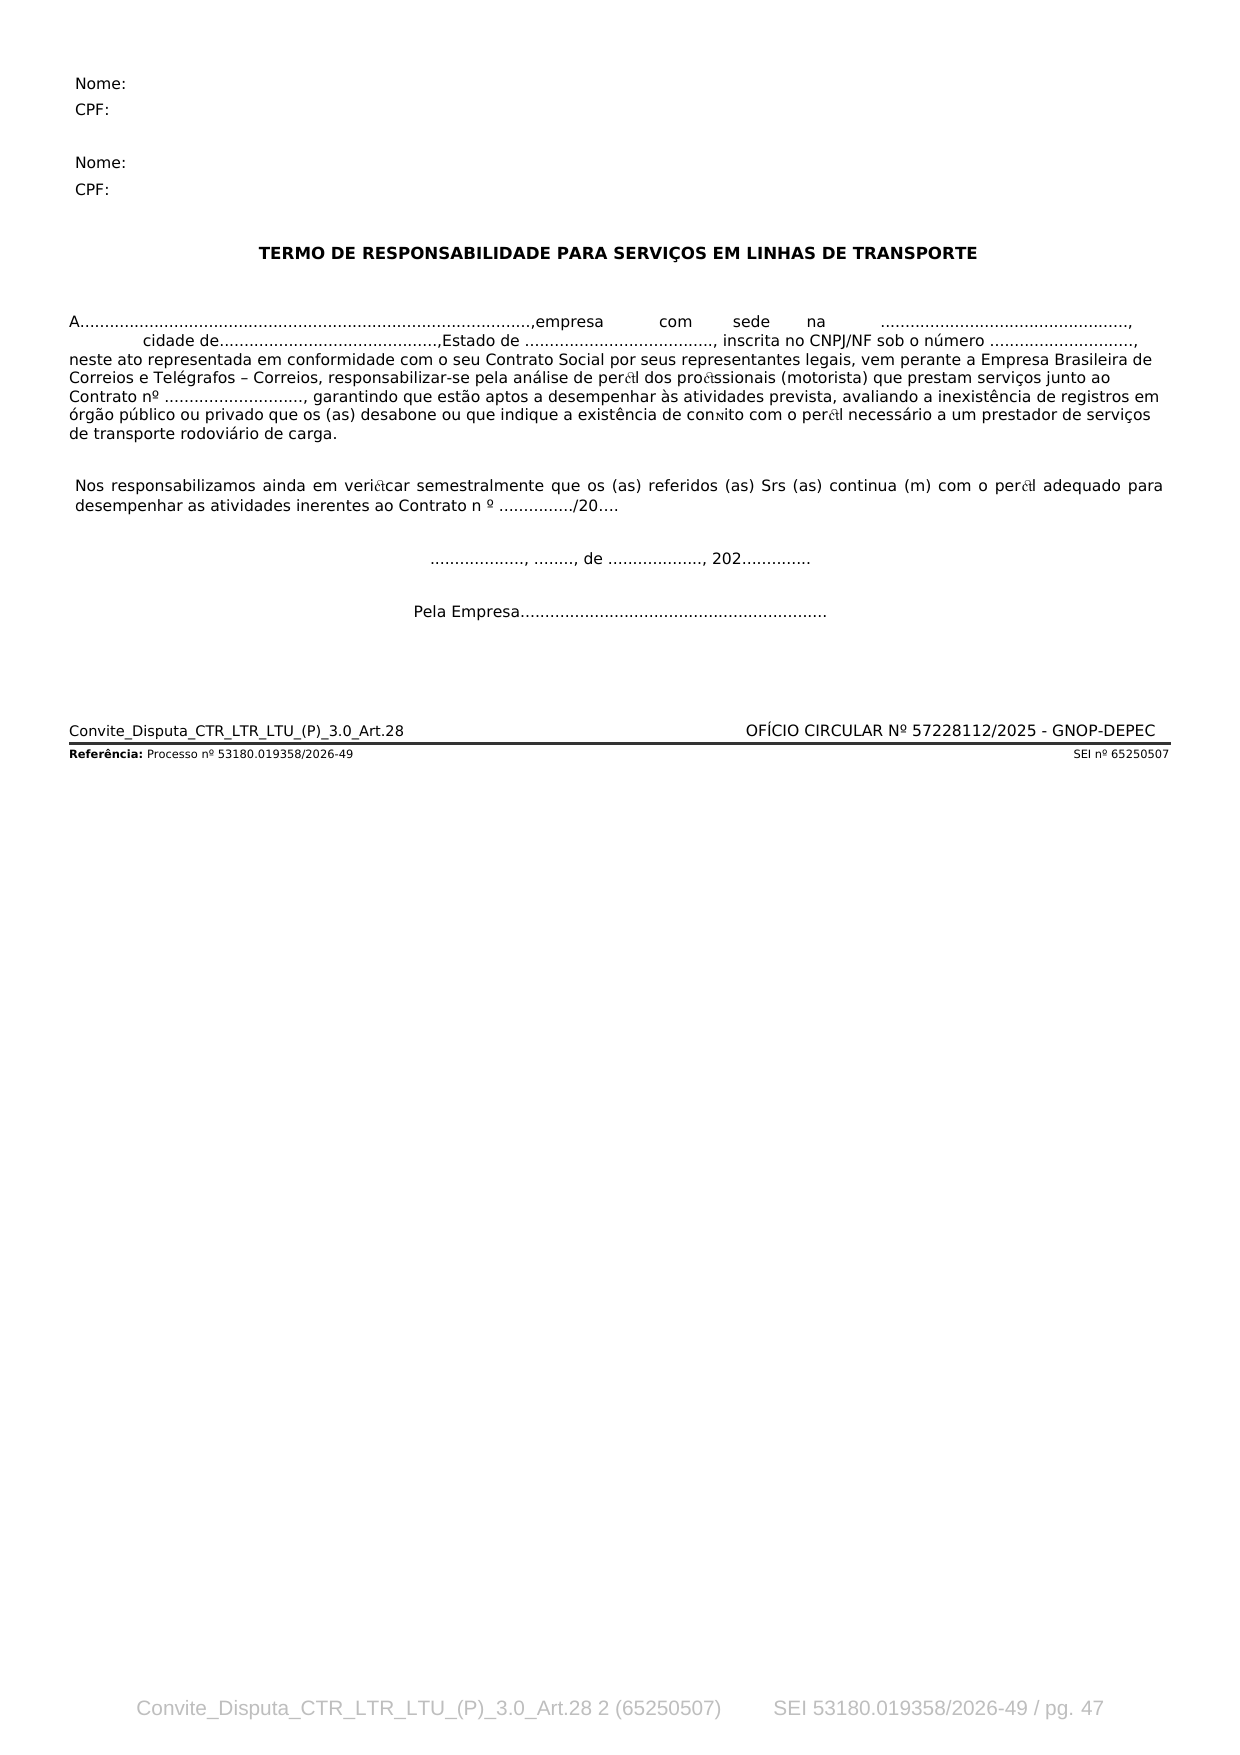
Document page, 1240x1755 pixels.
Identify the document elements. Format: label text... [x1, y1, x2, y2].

text Pela Empresa.............................................................. [70, 603, 1171, 622]
text A...........................................................................................,empresa com sede na .................................................., cidade de............................................,Estado de ......................................, inscrita no CNPJ/NF sob o número ............................., neste ato representada em conformidade com o seu Contrato Social por seus representantes legais, vem perante a Empresa Brasileira de Correios e Telégrafos – Correios, responsabilizar-se pela análise de perl dos prossionais (motorista) que prestam serviços junto ao Contrato nº ............................, garantindo que estão aptos a desempenhar às atividades prevista, avaliando a inexistência de registros em órgão público ou privado que os (as) desabone ou que indique a existência de conito com o perl necessário a um prestador de serviços de transporte rodoviário de carga. [69, 313, 1174, 443]
text Convite_Disputa_CTR_LTR_LTU_(P)_3.0_Art.28 OFÍCIO CIRCULAR Nº 57228112/2025 - GNOP-DEPEC [69, 722, 1192, 741]
text Nos responsabilizamos ainda em vericar semestralmente que os (as) referidos (as) Srs (as) continua (m) com o perl adequado para desempenhar as atividades inerentes ao Contrato n º .............../20…. [75, 477, 1165, 515]
subtitle TERMO DE RESPONSABILIDADE PARA SERVIÇOS EM LINHAS DE TRANSPORTE [69, 244, 1168, 263]
text Nome: CPF: [75, 154, 161, 199]
text Nome: CPF: [75, 75, 161, 119]
text Referência: Processo nº 53180.019358/2026-49 SEI nº 65250507 [69, 748, 1192, 761]
text ..................., ........, de ..................., 202.............. [70, 550, 1172, 568]
